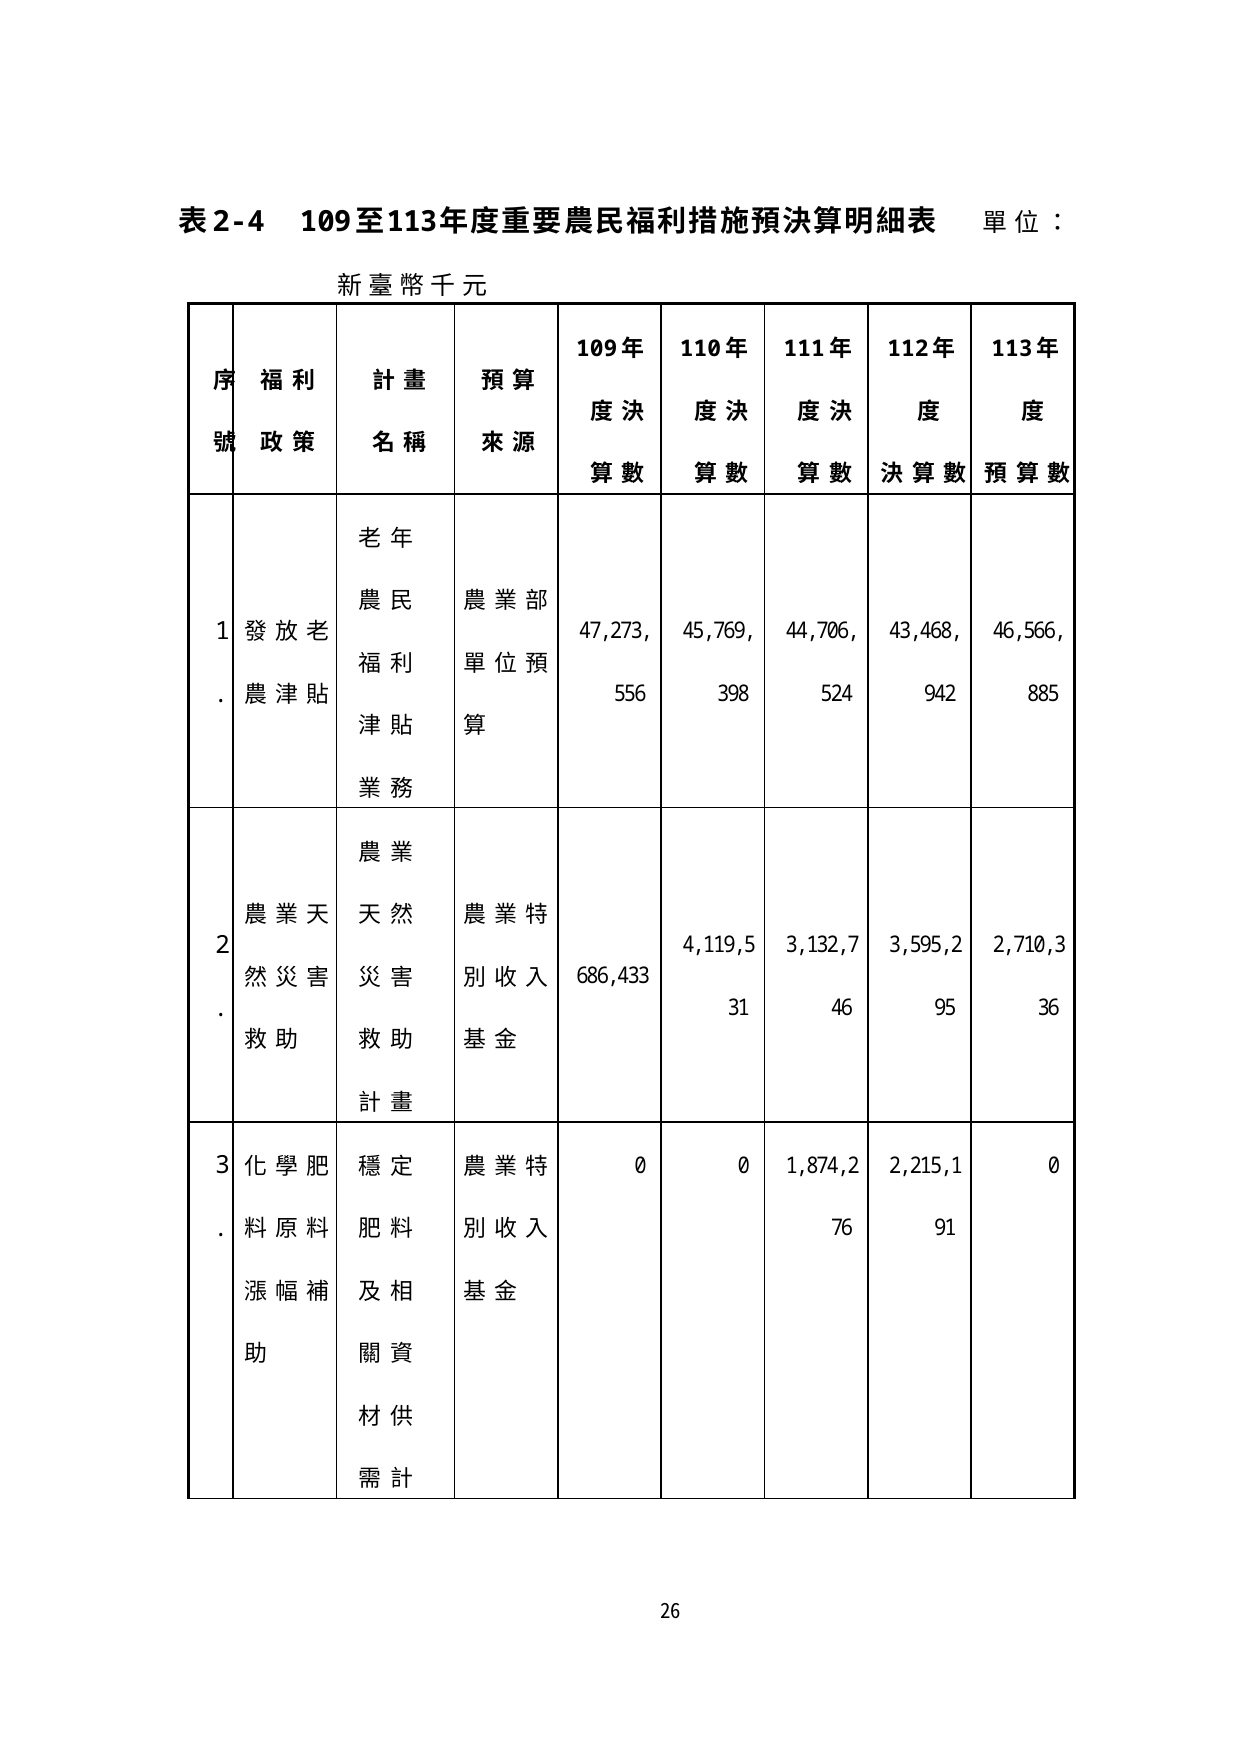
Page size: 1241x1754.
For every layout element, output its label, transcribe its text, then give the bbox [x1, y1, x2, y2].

text 表2-4 109至113年度重要農民福利措施預決算明細表 單位：新臺幣千元 [177, 177, 1063, 302]
table_cell 農業特別收入基金 [455, 1123, 557, 1497]
table_cell 46,566,885 [972, 495, 1073, 807]
table_cell 686,433 [559, 808, 660, 1121]
table_cell 農業特別收入基金 [455, 808, 557, 1121]
table_cell 47,273,556 [559, 495, 660, 807]
table_header 109年度決算數 [559, 305, 660, 493]
table_cell 0 [972, 1123, 1073, 1497]
table_cell 3. [190, 1123, 232, 1497]
table_header 預算 來源 [455, 305, 557, 493]
table_cell 45,769,398 [662, 495, 764, 807]
table_cell 穩定肥料及相關資材供需計 [337, 1123, 454, 1497]
table_cell 44,706,524 [765, 495, 867, 807]
table_cell 1,874,276 [765, 1123, 867, 1497]
table_cell 43,468,942 [869, 495, 970, 807]
table_cell 0 [559, 1123, 660, 1497]
table_header 福利 政策 [234, 305, 336, 493]
table_cell 2,215,191 [869, 1123, 970, 1497]
table_header 113年度 預算數 [972, 305, 1073, 493]
table_cell 老年農民福利津貼業務 [337, 495, 454, 807]
table_cell 4,119,531 [662, 808, 764, 1121]
table_cell 1. [190, 495, 232, 807]
table_cell 2,710,336 [972, 808, 1073, 1121]
table_header 112年度 決算數 [869, 305, 970, 493]
table_cell 發放老農津貼 [234, 495, 336, 807]
table_cell 3,132,746 [765, 808, 867, 1121]
table_cell 3,595,295 [869, 808, 970, 1121]
table_cell 2. [190, 808, 232, 1121]
table_cell 農業部 單位預算 [455, 495, 557, 807]
table_header 計畫名稱 [337, 305, 454, 493]
table_cell 化學肥料原料漲幅補助 [234, 1123, 336, 1497]
table_header 110年度決算數 [662, 305, 764, 493]
table_header 序號 [190, 305, 232, 493]
table_cell 農業天然災害救助計畫 [337, 808, 454, 1121]
table_cell 0 [662, 1123, 764, 1497]
table_header 111年度決算數 [765, 305, 867, 493]
table_cell 農業天然災害救助 [234, 808, 336, 1121]
